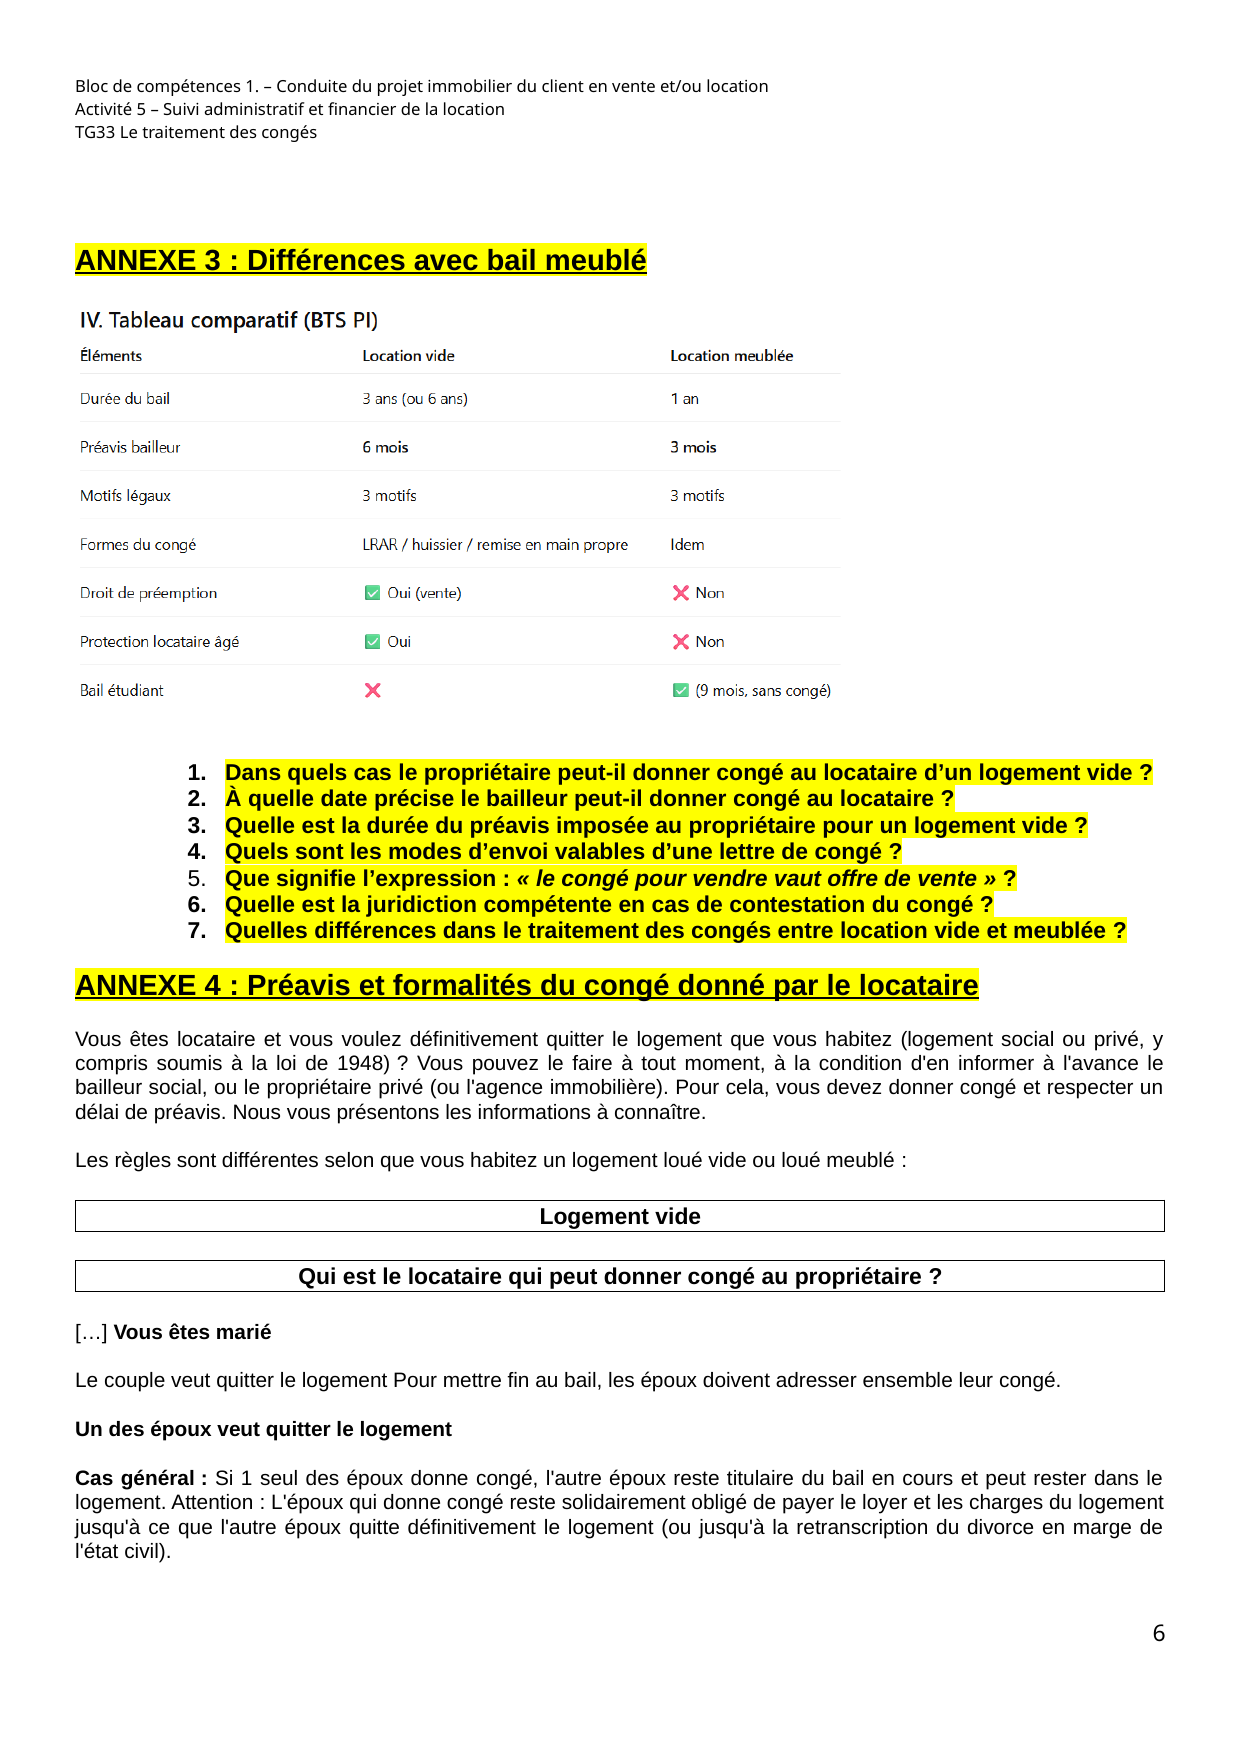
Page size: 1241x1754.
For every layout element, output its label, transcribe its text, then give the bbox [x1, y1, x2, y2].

list Quelle est la durée du préavis imposée au propriétaire pour un logement vide ? [187, 812, 1165, 838]
text Qui est le locataire qui peut donner congé au propriétaire ? [76, 1261, 1164, 1291]
list Que signifie l’expression : « le congé pour vendre vaut offre de vente » ? [187, 864, 1165, 891]
list Quels sont les modes d’envoi valables d’une lettre de congé ? [187, 838, 1165, 864]
text Logement vide [76, 1201, 1164, 1231]
list Dans quels cas le propriétaire peut-il donner congé au locataire d’un logement vide ? [187, 759, 1165, 785]
text Le couple veut quitter le logement Pour mettre fin au bail, les époux doivent adresser ensemble leur congé. [75, 1368, 1165, 1392]
list Quelle est la juridiction compétente en cas de contestation du congé ? [187, 891, 1165, 917]
text […] Vous êtes marié [75, 1319, 1165, 1343]
list Quelles différences dans le traitement des congés entre location vide et meublée ? [187, 917, 1165, 943]
text ANNEXE 3 : Différences avec bail meublé [75, 243, 1165, 276]
text Vous êtes locataire et vous voulez définitivement quitter le logement que vous habitez (logement social ou privé, y compris soumis à la loi de 1948) ? Vous pouvez le faire à tout moment, à la condition d'en informer à l'avance le bailleur social, ou le propriétaire privé (ou l'agence immobilière). Pour cela, vous devez donner congé et respecter un délai de préavis. Nous vous présentons les informations à connaître. [75, 1026, 1165, 1123]
text Les règles sont différentes selon que vous habitez un logement loué vide ou loué meublé : [75, 1148, 1165, 1172]
text Cas général : Si 1 seul des époux donne congé, l'autre époux reste titulaire du bail en cours et peut rester dans le logement. Attention : L'époux qui donne congé reste solidairement obligé de payer le loyer et les charges du logement jusqu'à ce que l'autre époux quitte définitivement le logement (ou jusqu'à la retranscription du divorce en marge de l'état civil). [75, 1466, 1165, 1563]
list À quelle date précise le bailleur peut-il donner congé au locataire ? [187, 785, 1165, 812]
text ANNEXE 4 : Préavis et formalités du congé donné par le locataire [75, 968, 1165, 1001]
text Un des époux veut quitter le logement [75, 1417, 1165, 1441]
